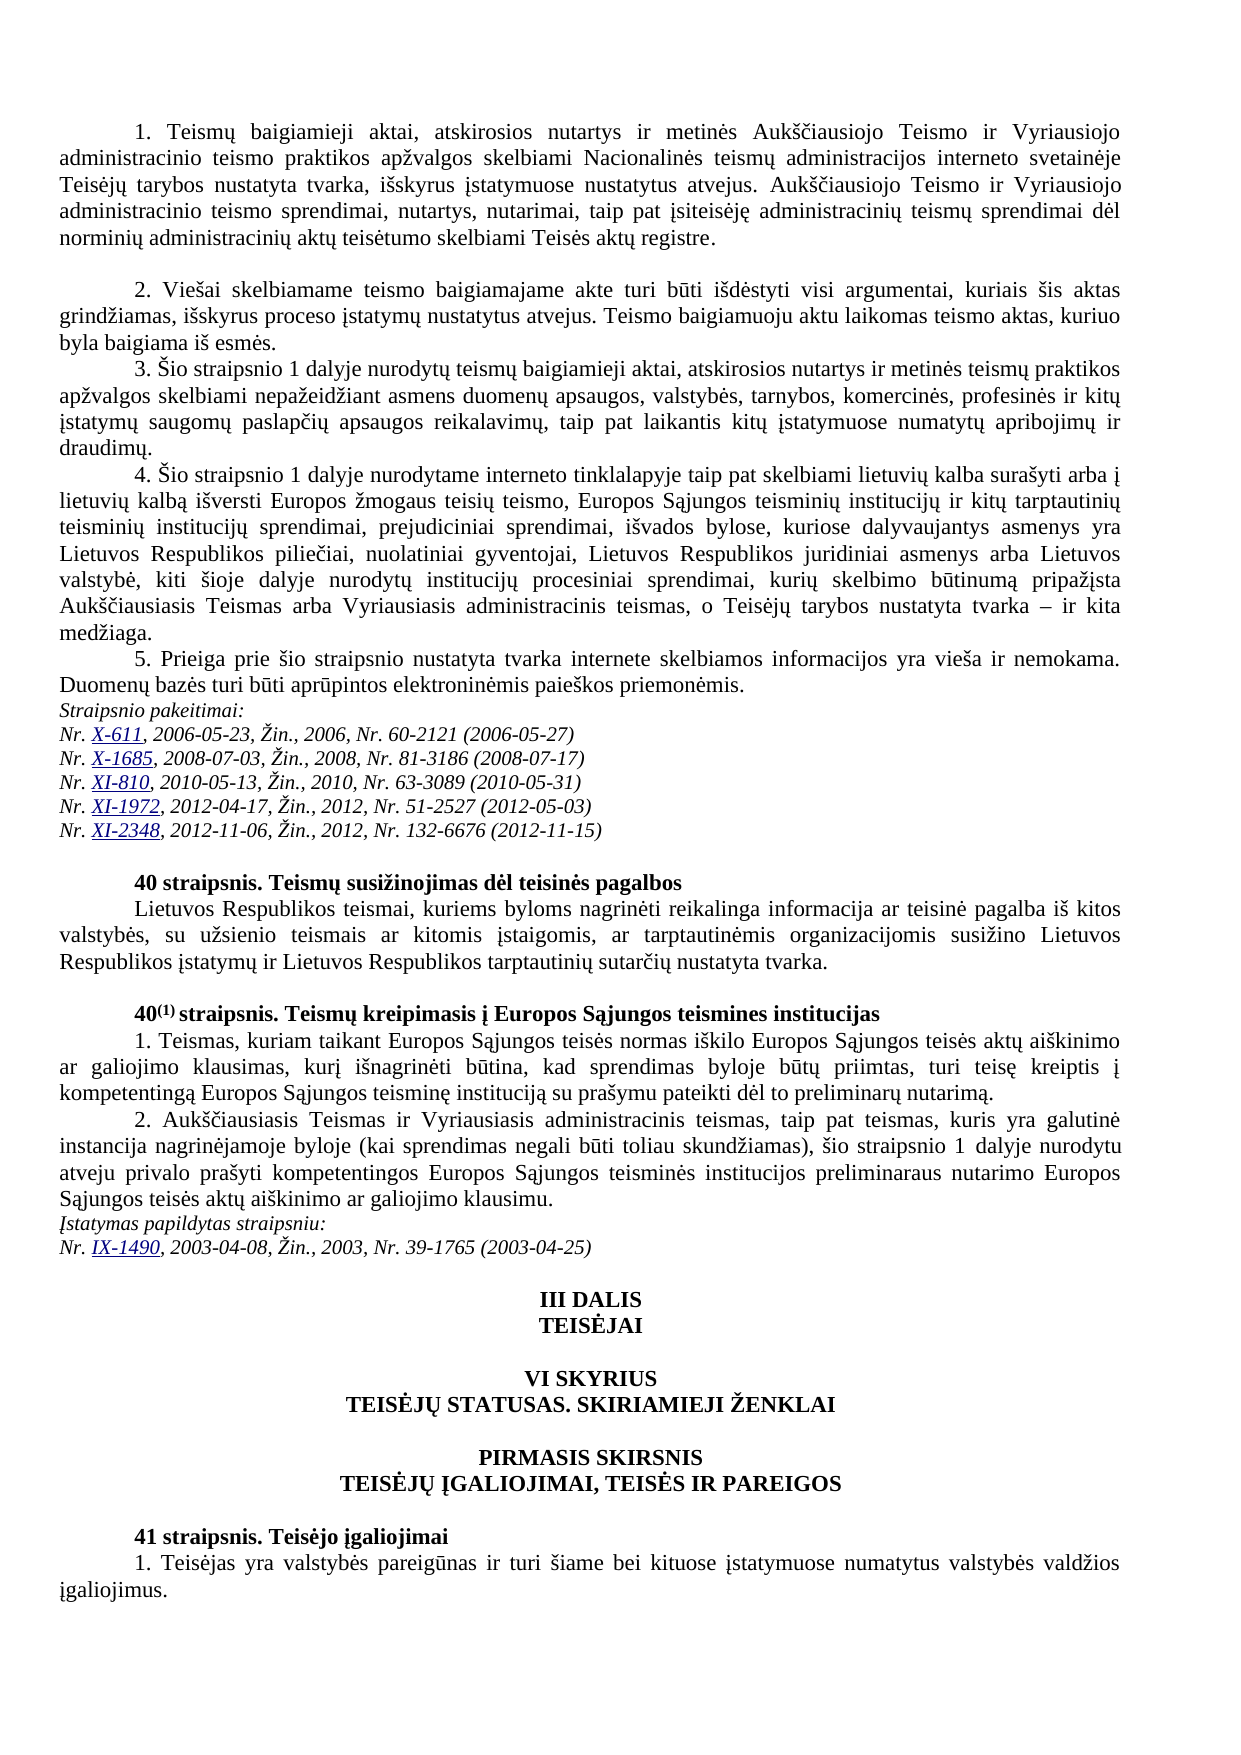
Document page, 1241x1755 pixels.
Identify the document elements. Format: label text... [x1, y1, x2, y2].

subtitle PIRMASIS SKIRSNIS [59, 1444, 1122, 1470]
text Įstatymas papildytas straipsniu: [59, 1211, 1122, 1235]
text Lietuvos Respublikos teismai, kuriems byloms nagrinėti reikalinga informacija ar teisinė pagalba iš kitos valstybės, su užsienio teismais ar kitomis įstaigomis, ar tarptautinėmis organizacijomis susižino Lietuvos Respublikos įstatymų ir Lietuvos Respublikos tarptautinių sutarčių nustatyta tvarka. [59, 895, 1122, 974]
text TEISĖJŲ STATUSAS. SKIRIAMIEJI ŽENKLAI [59, 1391, 1122, 1417]
text Nr. IX-1490, 2003-04-08, Žin., 2003, Nr. 39-1765 (2003-04-25) [59, 1235, 1122, 1259]
text TEISĖJŲ ĮGALIOJIMAI, TEISĖS IR PAREIGOS [59, 1470, 1122, 1497]
text 2. Viešai skelbiamame teismo baigiamajame akte turi būti išdėstyti visi argumentai, kuriais šis aktas grindžiamas, išskyrus proceso įstatymų nustatytus atvejus. Teismo baigiamuoju aktu laikomas teismo aktas, kuriuo byla baigiama iš esmės. [59, 276, 1122, 355]
text 1. Teisėjas yra valstybės pareigūnas ir turi šiame bei kituose įstatymuose numatytus valstybės valdžios įgaliojimus. [59, 1549, 1122, 1602]
text VI SKYRIUS [59, 1365, 1122, 1391]
text Nr. XI-2348, 2012-11-06, Žin., 2012, Nr. 132-6676 (2012-11-15) [59, 818, 1122, 842]
text 1. Teismas, kuriam taikant Europos Sąjungos teisės normas iškilo Europos Sąjungos teisės aktų aiškinimo ar galiojimo klausimas, kurį išnagrinėti būtina, kad sprendimas byloje būtų priimtas, turi teisę kreiptis į kompetentingą Europos Sąjungos teisminę instituciją su prašymu pateikti dėl to preliminarų nutarimą. [59, 1027, 1122, 1106]
text 40 straipsnis. Teismų susižinojimas dėl teisinės pagalbos [59, 869, 1122, 895]
text Nr. XI-1972, 2012-04-17, Žin., 2012, Nr. 51-2527 (2012-05-03) [59, 794, 1122, 818]
text 3. Šio straipsnio 1 dalyje nurodytų teismų baigiamieji aktai, atskirosios nutartys ir metinės teismų praktikos apžvalgos skelbiami nepažeidžiant asmens duomenų apsaugos, valstybės, tarnybos, komercinės, profesinės ir kitų įstatymų saugomų paslapčių apsaugos reikalavimų, taip pat laikantis kitų įstatymuose numatytų apribojimų ir draudimų. [59, 355, 1122, 461]
text Nr. XI-810, 2010-05-13, Žin., 2010, Nr. 63-3089 (2010-05-31) [59, 770, 1122, 794]
text 5. Prieiga prie šio straipsnio nustatyta tvarka internete skelbiamos informacijos yra vieša ir nemokama. Duomenų bazės turi būti aprūpintos elektroninėmis paieškos priemonėmis. [59, 645, 1122, 698]
text 4. Šio straipsnio 1 dalyje nurodytame interneto tinklalapyje taip pat skelbiami lietuvių kalba surašyti arba į lietuvių kalbą išversti Europos žmogaus teisių teismo, Europos Sąjungos teisminių institucijų ir kitų tarptautinių teisminių institucijų sprendimai, prejudiciniai sprendimai, išvados bylose, kuriose dalyvaujantys asmenys yra Lietuvos Respublikos piliečiai, nuolatiniai gyventojai, Lietuvos Respublikos juridiniai asmenys arba Lietuvos valstybė, kiti šioje dalyje nurodytų institucijų procesiniai sprendimai, kurių skelbimo būtinumą pripažįsta Aukščiausiasis Teismas arba Vyriausiasis administracinis teismas, o Teisėjų tarybos nustatyta tvarka – ir kita medžiaga. [59, 461, 1122, 645]
text 1. Teismų baigiamieji aktai, atskirosios nutartys ir metinės Aukščiausiojo Teismo ir Vyriausiojo administracinio teismo praktikos apžvalgos skelbiami Nacionalinės teismų administracijos interneto svetainėje Teisėjų tarybos nustatyta tvarka, išskyrus įstatymuose nustatytus atvejus. Aukščiausiojo Teismo ir Vyriausiojo administracinio teismo sprendimai, nutartys, nutarimai, taip pat įsiteisėję administracinių teismų sprendimai dėl norminių administracinių aktų teisėtumo skelbiami Teisės aktų registre. [59, 118, 1122, 250]
text 2. Aukščiausiasis Teismas ir Vyriausiasis administracinis teismas, taip pat teismas, kuris yra galutinė instancija nagrinėjamoje byloje (kai sprendimas negali būti toliau skundžiamas), šio straipsnio 1 dalyje nurodytu atveju privalo prašyti kompetentingos Europos Sąjungos teisminės institucijos preliminaraus nutarimo Europos Sąjungos teisės aktų aiškinimo ar galiojimo klausimu. [59, 1106, 1122, 1211]
text Nr. X-1685, 2008-07-03, Žin., 2008, Nr. 81-3186 (2008-07-17) [59, 746, 1122, 770]
subtitle TEISĖJAI [59, 1312, 1122, 1338]
text III DALIS [59, 1286, 1122, 1312]
text 40(1) straipsnis. Teismų kreipimasis į Europos Sąjungos teismines institucijas [59, 1000, 1122, 1027]
text Straipsnio pakeitimai: [59, 698, 1122, 722]
text Nr. X-611, 2006-05-23, Žin., 2006, Nr. 60-2121 (2006-05-27) [59, 722, 1122, 746]
text 41 straipsnis. Teisėjo įgaliojimai [59, 1523, 1122, 1549]
